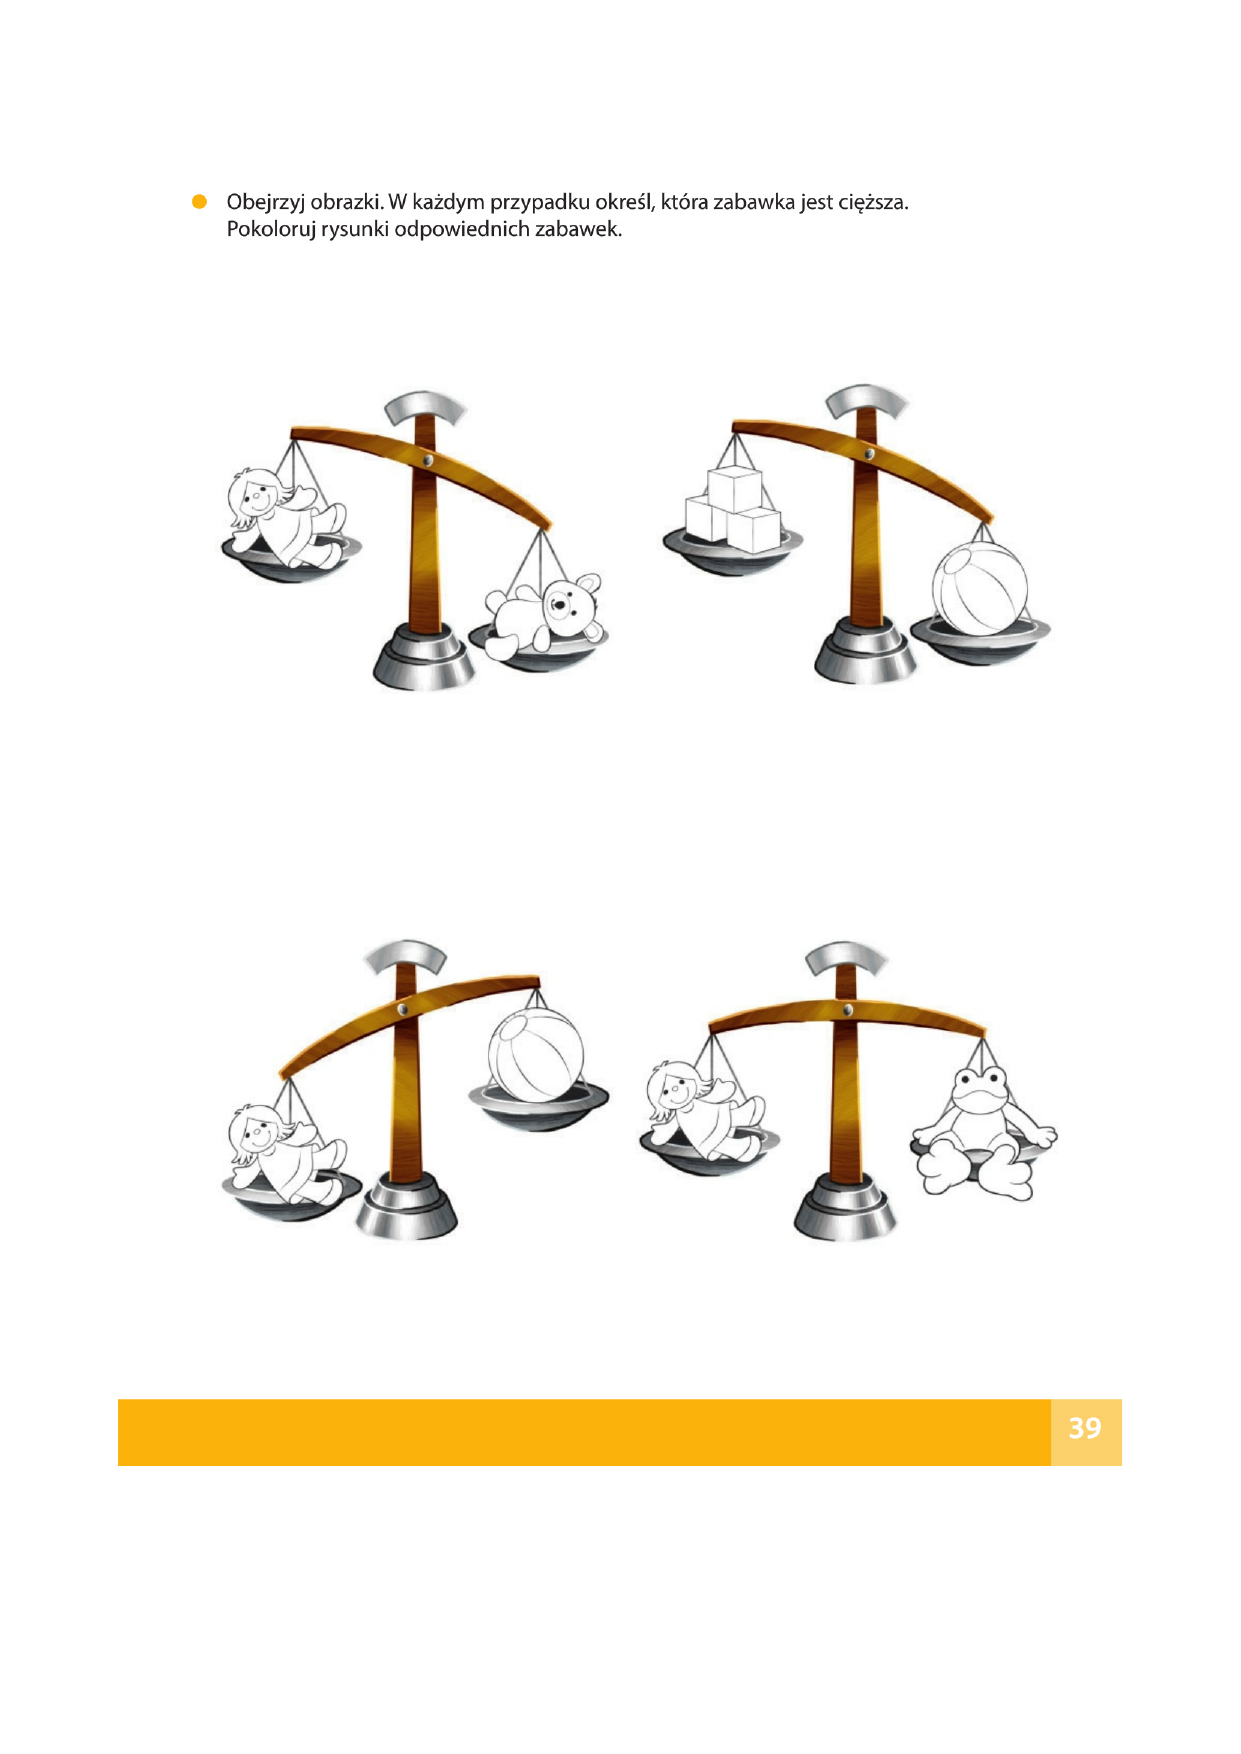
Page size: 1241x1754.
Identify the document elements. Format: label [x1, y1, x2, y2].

picture [118, 118, 1123, 1466]
